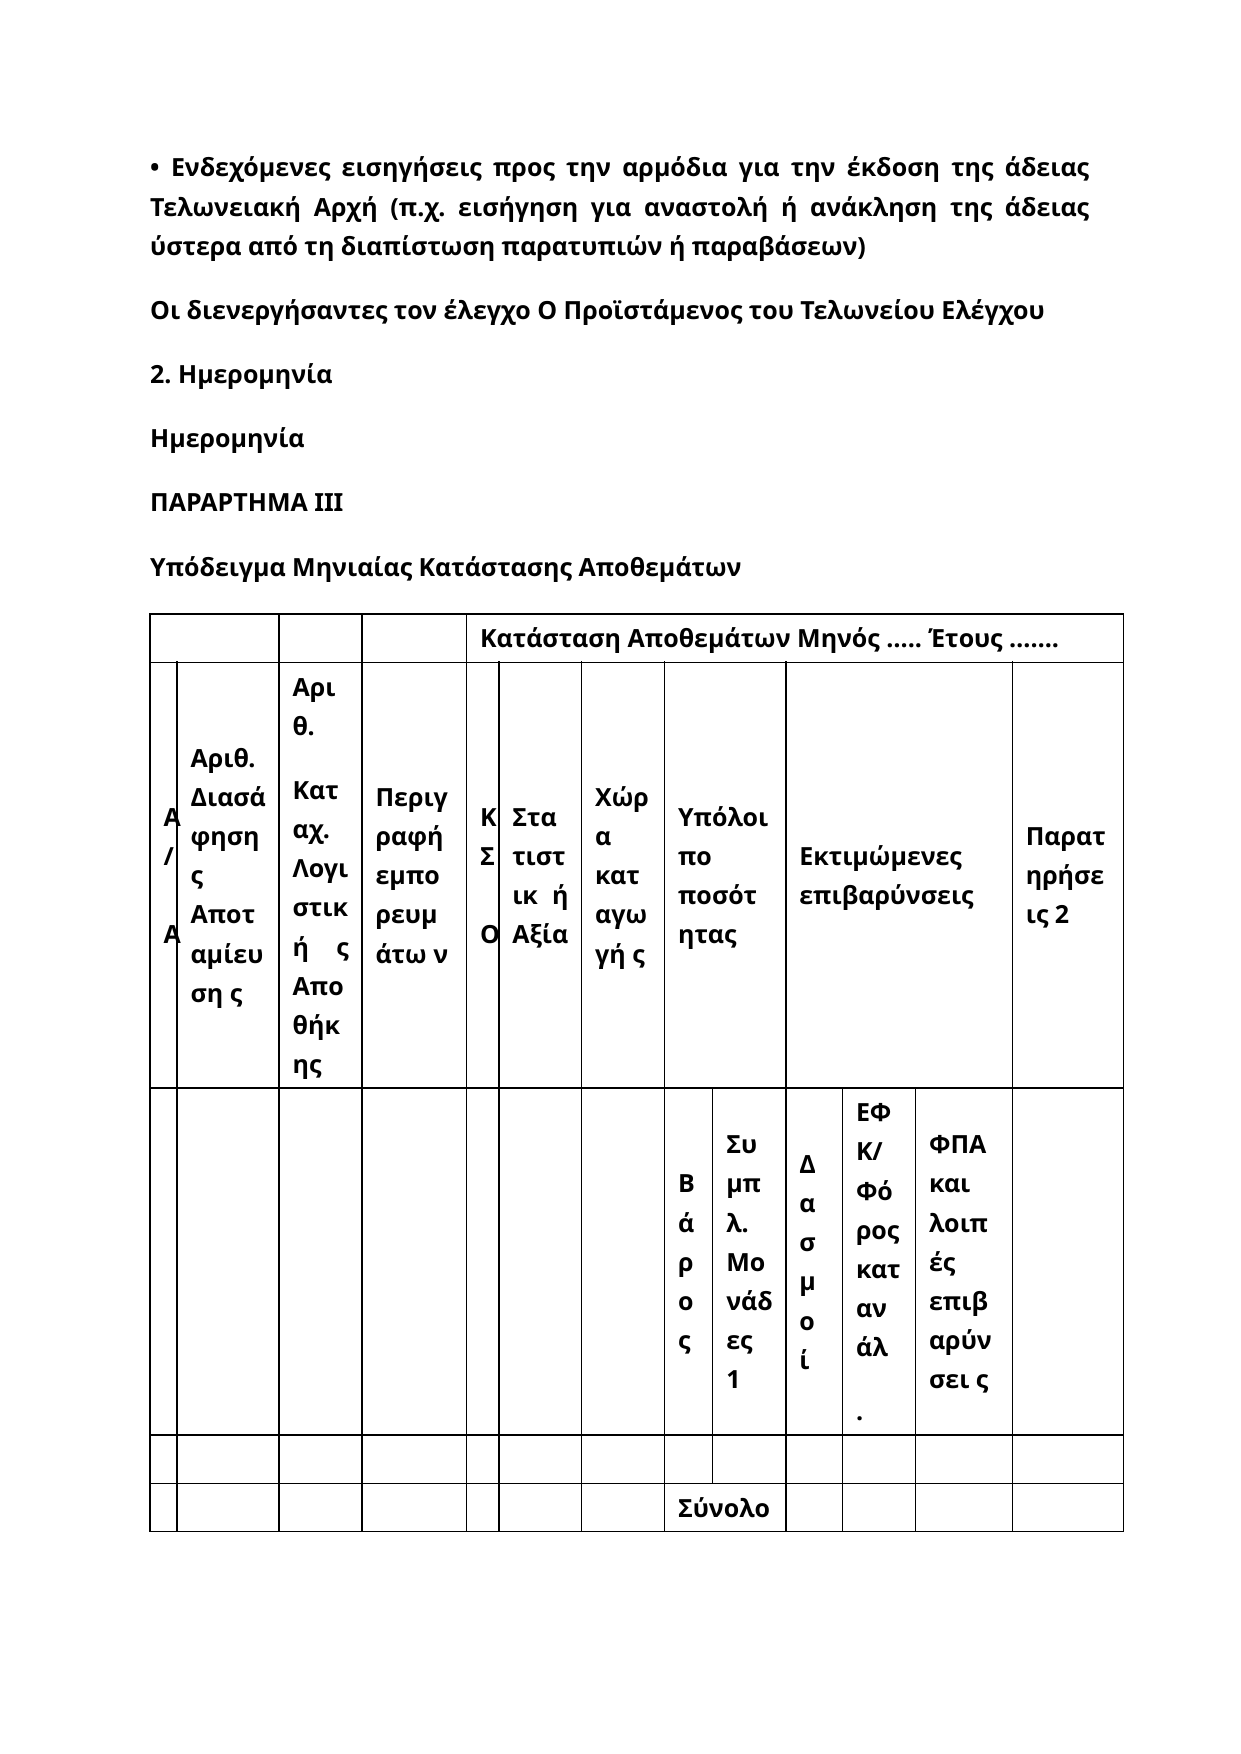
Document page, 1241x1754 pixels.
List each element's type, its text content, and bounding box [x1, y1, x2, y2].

table_cell Βάρο ς [665, 1089, 712, 1434]
table_cell [178, 1484, 278, 1531]
table_cell [280, 1484, 361, 1531]
table_cell [843, 1436, 915, 1482]
table_cell [665, 1436, 712, 1482]
table_cell ΕΦΚ/ Φόρος κατανάλ . [843, 1089, 915, 1434]
table_cell [363, 1089, 466, 1434]
table_cell [151, 1484, 176, 1531]
table_cell [363, 1436, 466, 1482]
table_cell [178, 1436, 278, 1482]
table_cell [467, 1436, 498, 1482]
table_header [151, 615, 278, 661]
table_cell Στατιστικ ή Αξία [500, 663, 581, 1087]
table_cell Παρατηρήσεις 2 [1013, 663, 1123, 1087]
table_cell [151, 1089, 176, 1434]
table_cell [280, 1089, 361, 1434]
table_cell [1013, 1484, 1123, 1531]
table_cell [843, 1484, 915, 1531]
table_cell [916, 1484, 1012, 1531]
table_cell [916, 1436, 1012, 1482]
table_cell [787, 1436, 842, 1482]
table_cell Α/ Α [151, 663, 176, 1087]
table_cell Αριθ. Καταχ. Λογιστική ς Αποθήκης [280, 663, 361, 1087]
text ΠΑΡΑΡΤΗΜΑ III [150, 485, 1090, 519]
table_cell [363, 1484, 466, 1531]
table_cell ΚΣ Ο [467, 663, 498, 1087]
table_cell Δασμο ί [787, 1089, 842, 1434]
table_cell [582, 1089, 664, 1434]
text Ημερομηνία [150, 421, 1090, 455]
table_header [363, 615, 466, 661]
table_cell Σύνολο [665, 1484, 785, 1531]
table_cell ΦΠΑ και λοιπές επιβαρύνσει ς [916, 1089, 1012, 1434]
table_cell [500, 1484, 581, 1531]
table_cell [500, 1436, 581, 1482]
table_cell [280, 1436, 361, 1482]
table_cell [467, 1089, 498, 1434]
table_cell [713, 1436, 785, 1482]
table_cell Συμπλ. Μονάδες 1 [713, 1089, 785, 1434]
table_cell [1013, 1089, 1123, 1434]
table_cell [582, 1436, 664, 1482]
table_header [280, 615, 361, 661]
table_cell Εκτιμώμενες επιβαρύνσεις [787, 663, 1012, 1087]
table_cell [1013, 1436, 1123, 1482]
table_cell [151, 1436, 176, 1482]
table_cell [787, 1484, 842, 1531]
table_cell [178, 1089, 278, 1434]
text • Ενδεχόμενες εισηγήσεις προς την αρμόδια για την έκδοση της άδειας Τελωνειακή Αρχή (π.χ. εισήγηση για αναστολή ή ανάκληση της άδειας ύστερα από τη διαπίστωση παρατυπιών ή παραβάσεων) [150, 150, 1090, 262]
table_cell [467, 1484, 498, 1531]
table_cell Χώρα καταγωγή ς [582, 663, 664, 1087]
table_cell Υπόλοιπο ποσότητας [665, 663, 785, 1087]
text 2. Ημερομηνία [150, 357, 1090, 391]
table_header Κατάσταση Αποθεμάτων Μηνός ….. Έτους ……. [467, 615, 1123, 661]
text Υπόδειγμα Μηνιαίας Κατάστασης Αποθεμάτων [150, 549, 1090, 583]
table_cell [582, 1484, 664, 1531]
table_cell Περιγραφή εμπορευμάτω ν [363, 663, 466, 1087]
text Οι διενεργήσαντες τον έλεγχο Ο Προϊστάμενος του Τελωνείου Ελέγχου [150, 292, 1090, 327]
table_cell [500, 1089, 581, 1434]
table_cell Αριθ. Διασάφησης Αποταμίευση ς [178, 663, 278, 1087]
